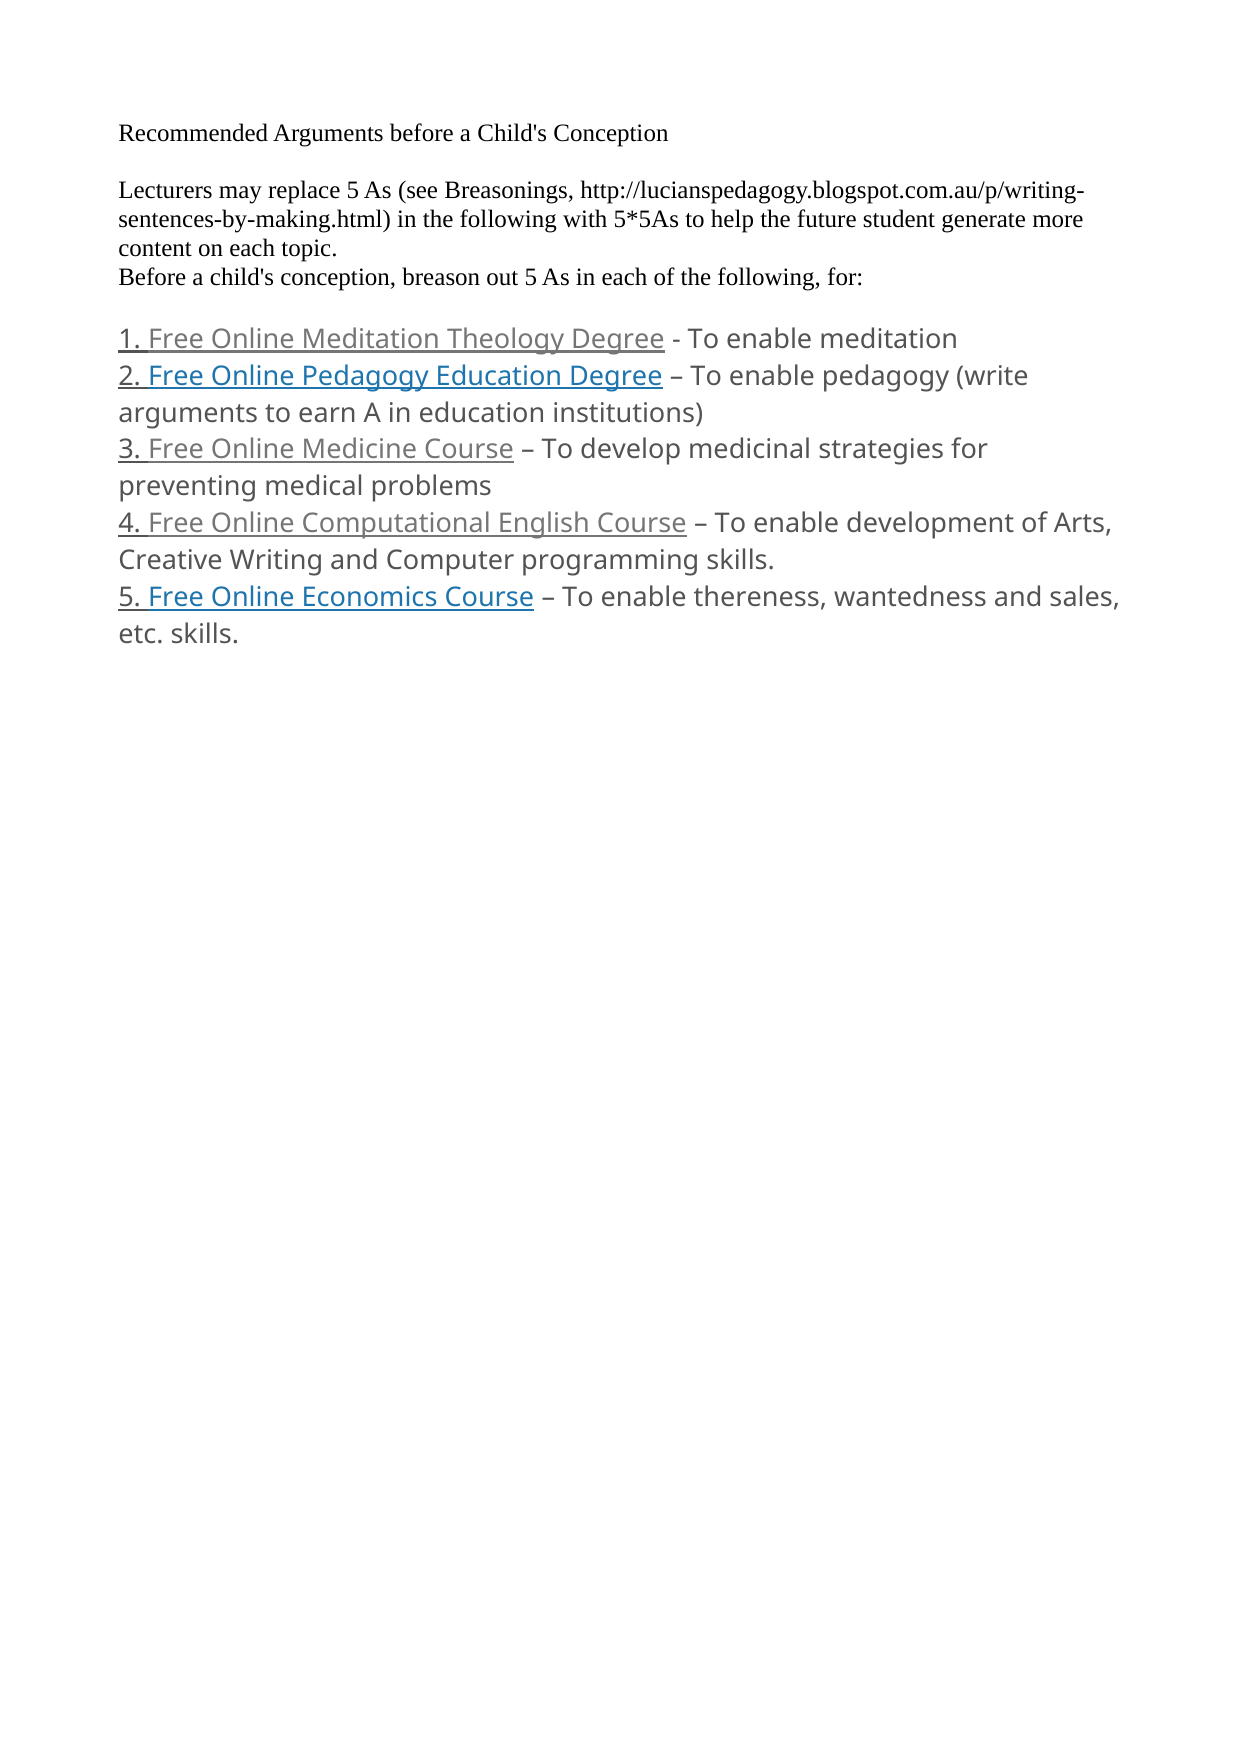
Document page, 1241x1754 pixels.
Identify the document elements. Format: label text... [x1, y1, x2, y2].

text 5. Free Online Economics Course – To enable thereness, wantedness and sales, etc. skills. [118, 577, 1122, 651]
text 1. Free Online Meditation Theology Degree - To enable meditation [118, 319, 1122, 356]
text Recommended Arguments before a Child's Conception [118, 118, 1122, 147]
text 4. Free Online Computational English Course – To enable development of Arts, Creative Writing and Computer programming skills. [118, 504, 1122, 577]
text 3. Free Online Medicine Course – To develop medicinal strategies for preventing medical problems [118, 430, 1122, 504]
text Before a child's conception, breason out 5 As in each of the following, for: [118, 262, 1122, 291]
text Lecturers may replace 5 As (see Breasonings, http://lucianspedagogy.blogspot.com.au/p/writing-sentences-by-making.html) in the following with 5*5As to help the future student generate more content on each topic. [118, 176, 1122, 262]
text 2. Free Online Pedagogy Education Degree – To enable pedagogy (write arguments to earn A in education institutions) [118, 356, 1122, 430]
